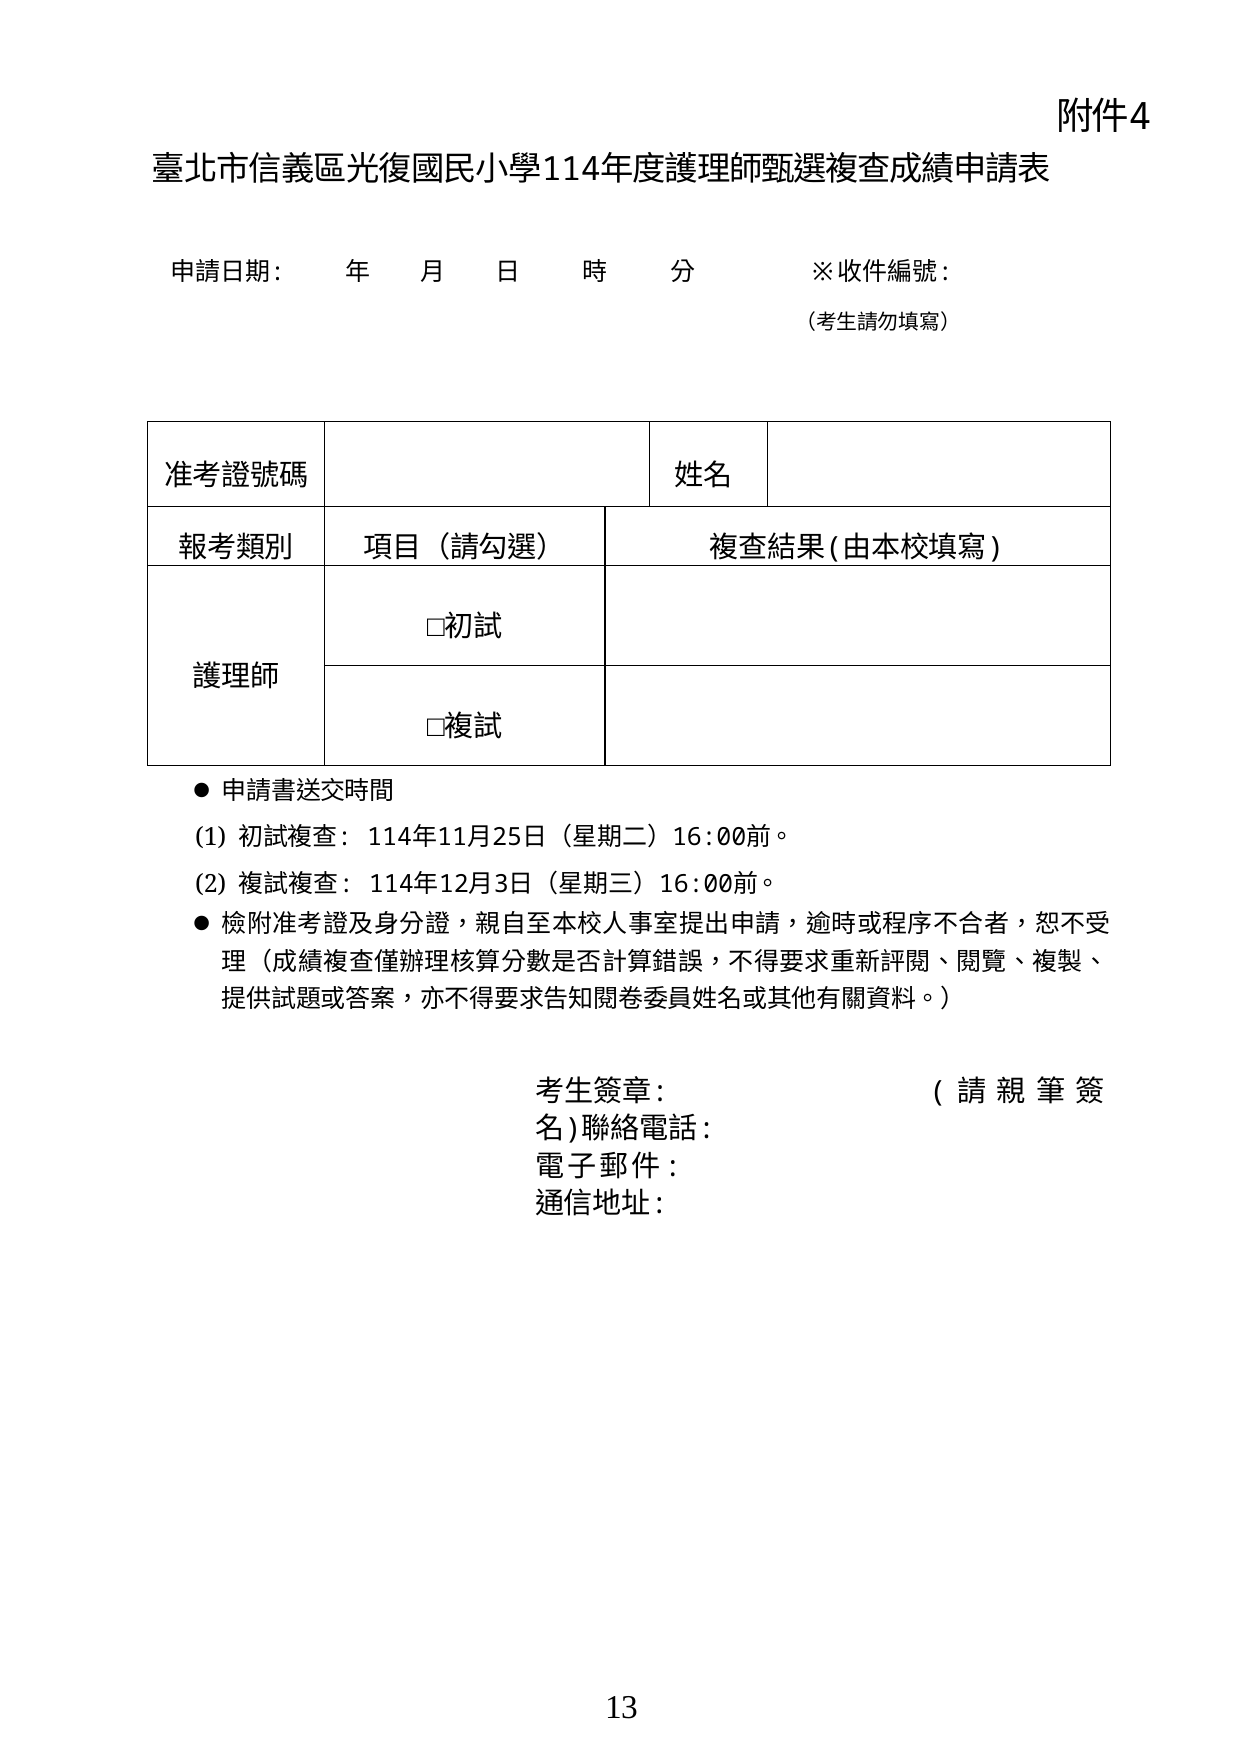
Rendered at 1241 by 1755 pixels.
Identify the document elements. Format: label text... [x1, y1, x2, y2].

table_cell 護理師 [148, 566, 324, 765]
table_cell [606, 566, 1110, 665]
table_header [325, 422, 649, 506]
table_cell □初試 [325, 566, 604, 665]
table_cell 複查結果(由本校填寫) [606, 507, 1110, 564]
table_cell 項目（請勾選） [325, 507, 604, 564]
text 申請日期: 年 月 日 時 分 ※收件編號: [170, 250, 1152, 288]
table_header 准考證號碼 [148, 422, 324, 506]
table_header [768, 422, 1110, 506]
text 考生簽章: (請親筆簽名)聯絡電話: [535, 1071, 1105, 1146]
table_header 姓名 [650, 422, 767, 506]
table_cell 報考類別 [148, 507, 324, 564]
text （考生請勿填寫） [795, 300, 1152, 337]
table_cell [606, 666, 1110, 765]
subtitle 臺北市信義區光復國民小學114年度護理師甄選複查成績申請表 [152, 150, 1152, 187]
list 複試複查: 114年12月3日（星期三）16:00前。 [195, 862, 906, 899]
list 初試複查: 114年11月25日（星期二）16:00前。 [195, 816, 906, 853]
text 電子郵件:通信地址: [535, 1146, 682, 1221]
list 檢附准考證及身分證，親自至本校人事室提出申請，逾時或程序不合者，恕不受理（成績複查僅辦理核算分數是否計算錯誤，不得要求重新評閱、閱覽、複製、提供試題或答案，亦不得要求告知閱卷委員姓名或其他有關資料。） [192, 903, 1111, 1015]
list 申請書送交時間 [192, 769, 1111, 807]
text 附件4 [118, 100, 1152, 137]
table_cell □複試 [325, 666, 604, 765]
